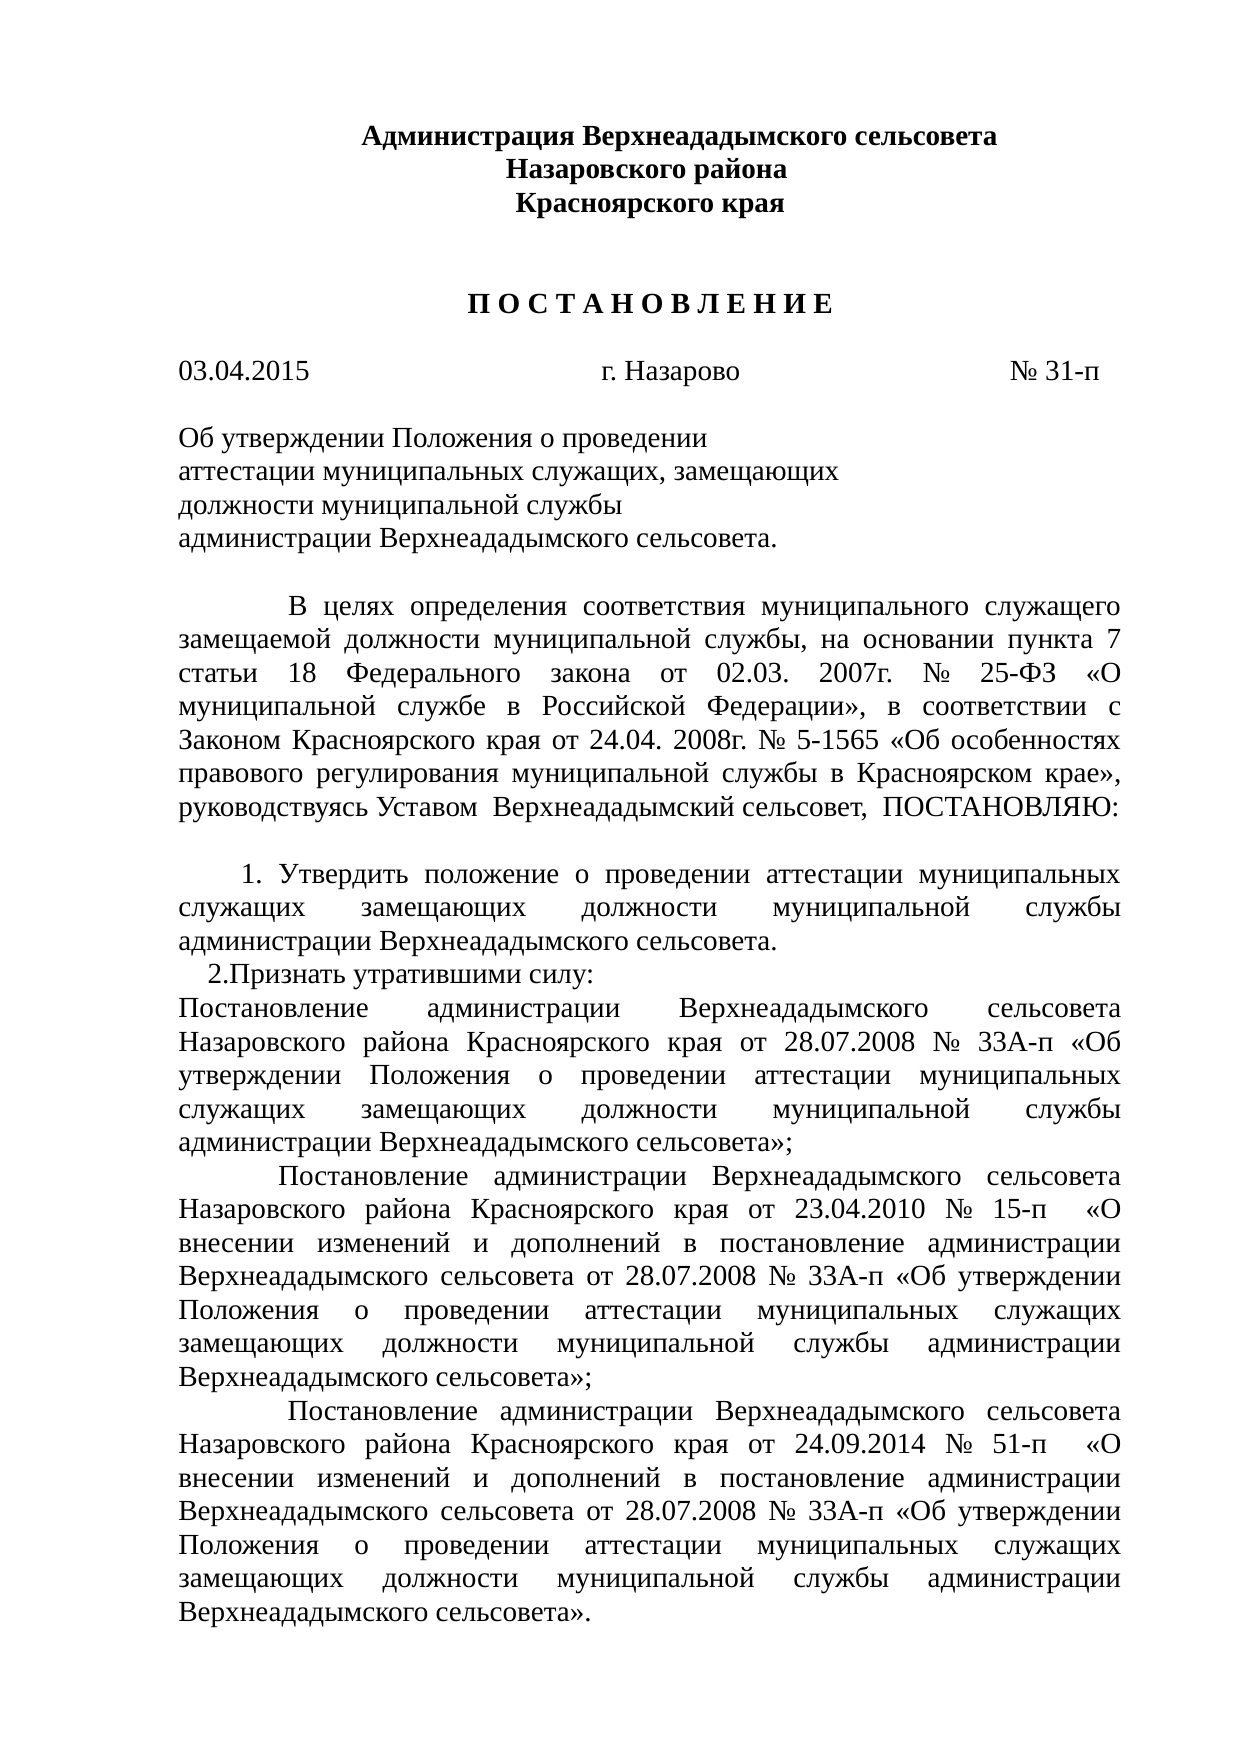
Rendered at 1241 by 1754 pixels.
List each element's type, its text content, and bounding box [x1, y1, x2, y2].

text В целях определения соответствия муниципального служащего замещаемой должности муниципальной службы, на основании пункта 7 статьи 18 Федерального закона от 02.03. 2007г. № 25-ФЗ «О муниципальной службе в Российской Федерации», в соответствии с Законом Красноярского края от 24.04. 2008г. № 5-1565 «Об особенностях правового регулирования муниципальной службы в Красноярском крае», руководствуясь Уставом Верхнеададымский сельсовет, ПОСТАНОВЛЯЮ: [178, 588, 1122, 822]
text Постановление администрации Верхнеададымского сельсовета Назаровского района Красноярского края от 24.09.2014 № 51-п «О внесении изменений и дополнений в постановление администрации Верхнеададымского сельсовета от 28.07.2008 № 33А-п «Об утверждении Положения о проведении аттестации муниципальных служащих замещающих должности муниципальной службы администрации Верхнеададымского сельсовета». [178, 1393, 1122, 1627]
text должности муниципальной службы [178, 487, 1122, 521]
text администрации Верхнеададымского сельсовета. [178, 521, 1122, 554]
text П О С Т А Н О В Л Е Н И Е [178, 286, 1122, 319]
text Красноярского края [178, 185, 1122, 219]
text 1. Утвердить положение о проведении аттестации муниципальных служащих замещающих должности муниципальной службы администрации Верхнеададымского сельсовета. [178, 856, 1122, 957]
text 03.04.2015 г. Назарово № 31-п [178, 353, 1122, 386]
text аттестации муниципальных служащих, замещающих [178, 453, 1122, 487]
text 2.Признать утратившими силу: [178, 957, 1122, 990]
text Постановление администрации Верхнеададымского сельсовета Назаровского района Красноярского края от 23.04.2010 № 15-п «О внесении изменений и дополнений в постановление администрации Верхнеададымского сельсовета от 28.07.2008 № 33А-п «Об утверждении Положения о проведении аттестации муниципальных служащих замещающих должности муниципальной службы администрации Верхнеададымского сельсовета»; [178, 1158, 1122, 1393]
text Об утверждении Положения о проведении [178, 420, 1122, 453]
text Администрация Верхнеададымского сельсовета [178, 118, 1122, 152]
text Постановление администрации Верхнеададымского сельсовета Назаровского района Красноярского края от 28.07.2008 № 33А-п «Об утверждении Положения о проведении аттестации муниципальных служащих замещающих должности муниципальной службы администрации Верхнеададымского сельсовета»; [178, 990, 1122, 1158]
text Назаровского района [178, 152, 1122, 185]
